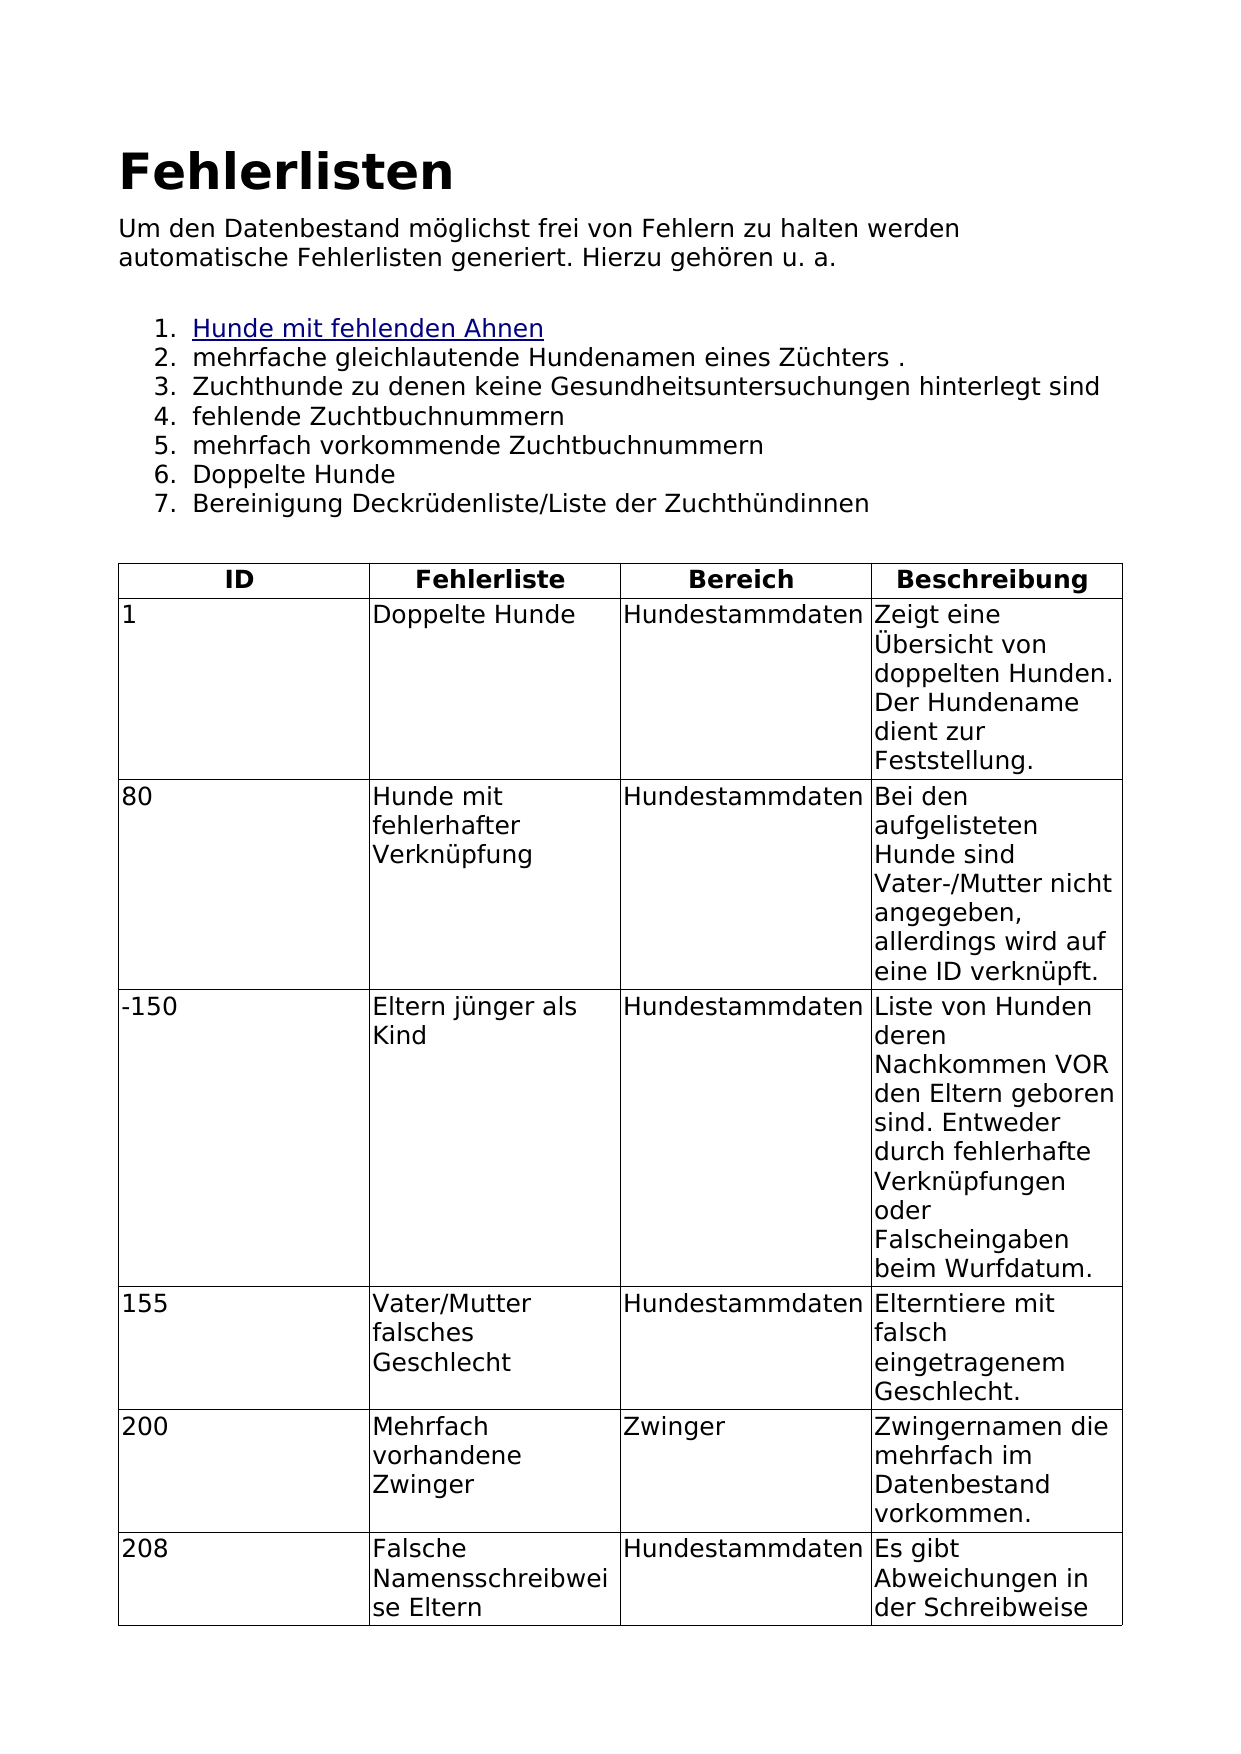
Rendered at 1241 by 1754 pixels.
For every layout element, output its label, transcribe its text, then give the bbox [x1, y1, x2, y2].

table_cell Liste von Hunden deren Nachkommen VOR den Eltern geboren sind. Entweder durch fehlerhafte Verknüpfungen oder Falscheingaben beim Wurfdatum. [872, 990, 1122, 1286]
list Bereinigung Deckrüdenliste/Liste der Zuchthündinnen [177, 489, 1122, 518]
table_cell Elterntiere mit falsch eingetragenem Geschlecht. [872, 1287, 1122, 1409]
table_cell Vater/Mutter falsches Geschlecht [370, 1287, 620, 1409]
list mehrfache gleichlautende Hundenamen eines Züchters . [177, 343, 1122, 372]
table_cell Hunde mit fehlerhafter Verknüpfung [370, 780, 620, 989]
list fehlende Zuchtbuchnummern [177, 402, 1122, 431]
table_cell Zeigt eine Übersicht von doppelten Hunden. Der Hundename dient zur Feststellung. [872, 599, 1122, 779]
table_cell Eltern jünger als Kind [370, 990, 620, 1286]
table_cell Hundestammdaten [621, 780, 871, 989]
table_cell Hundestammdaten [621, 1287, 871, 1409]
table_cell Mehrfach vorhandene Zwinger [370, 1410, 620, 1532]
table_cell Zwingernamen die mehrfach im Datenbestand vorkommen. [872, 1410, 1122, 1532]
table_header Fehlerliste [370, 564, 620, 598]
table_cell Hundestammdaten [621, 1533, 871, 1625]
list Doppelte Hunde [177, 460, 1122, 489]
text Um den Datenbestand möglichst frei von Fehlern zu halten werden automatische Fehlerlisten generiert. Hierzu gehören u. a. [118, 214, 1122, 272]
table_header Beschreibung [872, 564, 1122, 598]
list mehrfach vorkommende Zuchtbuchnummern [177, 431, 1122, 460]
table_cell 208 [119, 1533, 369, 1625]
table_cell Es gibt Abweichungen in der Schreibweise [872, 1533, 1122, 1625]
table_cell Zwinger [621, 1410, 871, 1532]
table_cell -150 [119, 990, 369, 1286]
table_cell Hundestammdaten [621, 599, 871, 779]
list Zuchthunde zu denen keine Gesundheitsuntersuchungen hinterlegt sind [177, 372, 1122, 402]
table_cell 155 [119, 1287, 369, 1409]
table_cell 200 [119, 1410, 369, 1532]
table_cell 80 [119, 780, 369, 989]
subtitle Fehlerlisten [118, 143, 1122, 201]
table_cell Doppelte Hunde [370, 599, 620, 779]
list Hunde mit fehlenden Ahnen [177, 314, 1122, 343]
table_cell Falsche Namensschreibweise Eltern [370, 1533, 620, 1625]
table_cell Hundestammdaten [621, 990, 871, 1286]
table_cell Bei den aufgelisteten Hunde sind Vater-/Mutter nicht angegeben, allerdings wird auf eine ID verknüpft. [872, 780, 1122, 989]
table_cell 1 [119, 599, 369, 779]
table_header Bereich [621, 564, 871, 598]
table_header ID [119, 564, 369, 598]
